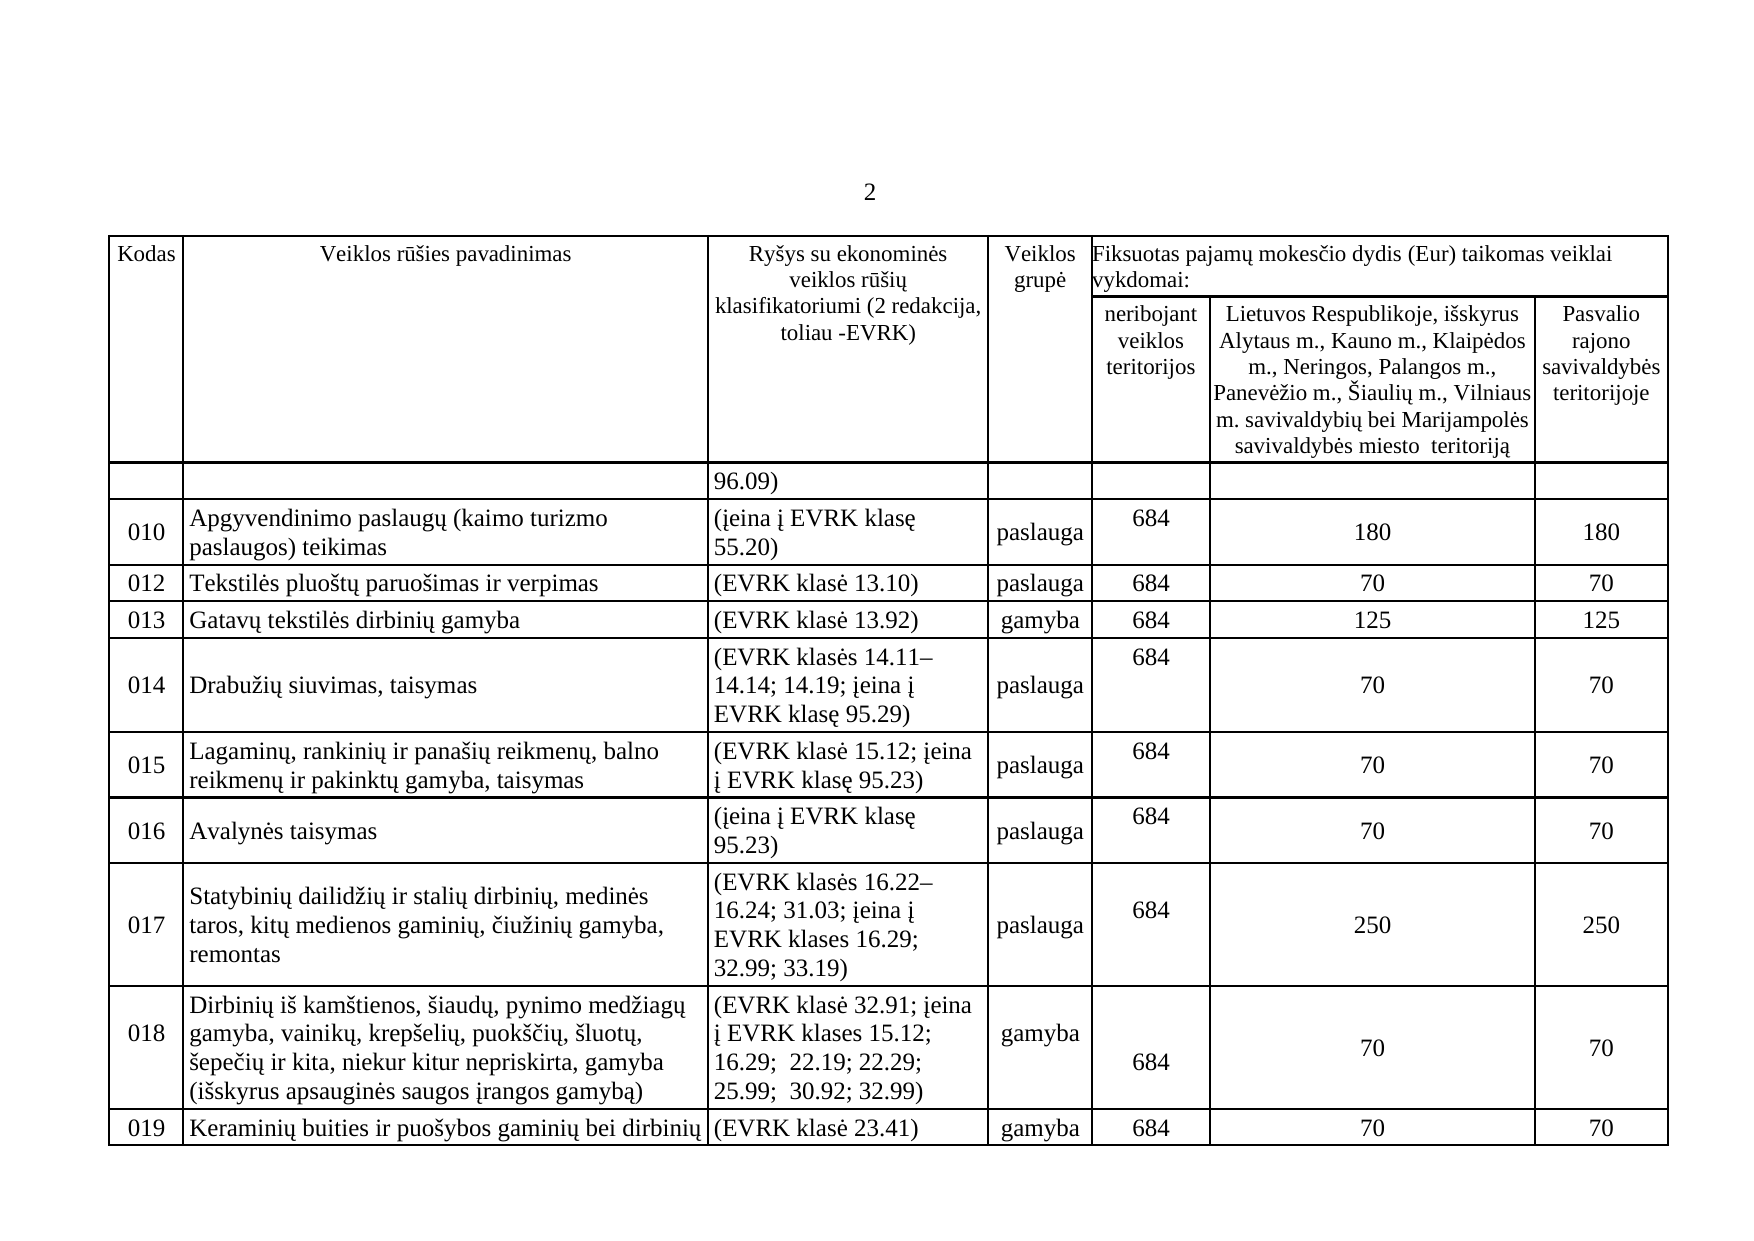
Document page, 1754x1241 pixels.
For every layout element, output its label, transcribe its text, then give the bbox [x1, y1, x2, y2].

table_cell 684 [1093, 799, 1209, 862]
table_cell paslauga [989, 733, 1091, 796]
table_cell (EVRK klasė 32.91; įeina į EVRK klases 15.12; 16.29; 22.19; 22.29; 25.99; 30.92; 32.99) [709, 987, 987, 1108]
table_cell paslauga [989, 799, 1091, 862]
table_cell Statybinių dailidžių ir stalių dirbinių, medinės taros, kitų medienos gaminių, čiužinių gamyba, remontas [184, 864, 707, 985]
table_cell 016 [110, 799, 182, 862]
table_cell paslauga [989, 566, 1091, 600]
table_cell 70 [1536, 566, 1667, 600]
table_cell paslauga [989, 864, 1091, 985]
table_cell Apgyvendinimo paslaugų (kaimo turizmo paslaugos) teikimas [184, 500, 707, 563]
table_header Kodas [110, 237, 182, 461]
table_cell (EVRK klasės 14.11–14.14; 14.19; įeina į EVRK klasę 95.29) [709, 639, 987, 731]
table_cell 684 [1093, 1110, 1209, 1144]
table_cell paslauga [989, 500, 1091, 563]
table_cell (EVRK klasė 15.12; įeina į EVRK klasę 95.23) [709, 733, 987, 796]
table_cell gamyba [989, 987, 1091, 1108]
table_cell 70 [1211, 1110, 1534, 1144]
table_cell Gatavų tekstilės dirbinių gamyba [184, 602, 707, 637]
table_cell 96.09) [709, 464, 987, 498]
table_cell 010 [110, 500, 182, 563]
table_cell 70 [1536, 1110, 1667, 1144]
table_cell (įeina į EVRK klasę 55.20) [709, 500, 987, 563]
table_cell 70 [1211, 799, 1534, 862]
table_cell 015 [110, 733, 182, 796]
table_cell 125 [1536, 602, 1667, 637]
table_cell (EVRK klasė 13.10) [709, 566, 987, 600]
table_cell gamyba [989, 1110, 1091, 1144]
table_cell Lietuvos Respublikoje, išskyrus Alytaus m., Kauno m., Klaipėdos m., Neringos, Palangos m., Panevėžio m., Šiaulių m., Vilniaus m. savivaldybių bei Marijampolės savivaldybės miesto teritoriją [1211, 298, 1534, 461]
table_cell Lagaminų, rankinių ir panašių reikmenų, balno reikmenų ir pakinktų gamyba, taisymas [184, 733, 707, 796]
table_cell 250 [1536, 864, 1667, 985]
table_cell [1536, 464, 1667, 498]
table_cell 684 [1093, 864, 1209, 985]
table_cell 70 [1536, 799, 1667, 862]
table_cell 019 [110, 1110, 182, 1144]
table_header Veiklos grupė [989, 237, 1091, 461]
table_cell 684 [1093, 500, 1209, 563]
table_cell 012 [110, 566, 182, 600]
table_cell (įeina į EVRK klasę 95.23) [709, 799, 987, 862]
table_cell 70 [1536, 639, 1667, 731]
table_cell 70 [1211, 566, 1534, 600]
table_cell Pasvalio rajono savivaldybės teritorijoje [1536, 298, 1667, 461]
table_cell [1093, 464, 1209, 498]
table_cell Avalynės taisymas [184, 799, 707, 862]
table_cell 013 [110, 602, 182, 637]
table_cell Dirbinių iš kamštienos, šiaudų, pynimo medžiagų gamyba, vainikų, krepšelių, puokščių, šluotų, šepečių ir kita, niekur kitur nepriskirta, gamyba (išskyrus apsauginės saugos įrangos gamybą) [184, 987, 707, 1108]
table_cell Drabužių siuvimas, taisymas [184, 639, 707, 731]
table_cell 684 [1093, 733, 1209, 796]
table_cell 180 [1211, 500, 1534, 563]
table_cell [1211, 464, 1534, 498]
table_cell 684 [1093, 602, 1209, 637]
table_cell (EVRK klasė 23.41) [709, 1110, 987, 1144]
table_cell gamyba [989, 602, 1091, 637]
table_cell 70 [1536, 987, 1667, 1108]
table_cell Tekstilės pluoštų paruošimas ir verpimas [184, 566, 707, 600]
table_cell 018 [110, 987, 182, 1108]
table_cell 70 [1211, 733, 1534, 796]
table_cell 017 [110, 864, 182, 985]
table_cell [184, 464, 707, 498]
table_cell (EVRK klasės 16.22–16.24; 31.03; įeina į EVRK klases 16.29; 32.99; 33.19) [709, 864, 987, 985]
table_cell neribojant veiklos teritorijos [1093, 298, 1209, 461]
table_cell (EVRK klasė 13.92) [709, 602, 987, 637]
table_cell [989, 464, 1091, 498]
table_cell [110, 464, 182, 498]
table_cell 125 [1211, 602, 1534, 637]
table_cell 70 [1211, 987, 1534, 1108]
table_cell 250 [1211, 864, 1534, 985]
table_cell paslauga [989, 639, 1091, 731]
table_cell 684 [1093, 566, 1209, 600]
table_cell 70 [1211, 639, 1534, 731]
table_header Fiksuotas pajamų mokesčio dydis (Eur) taikomas veiklai vykdomai: [1093, 237, 1667, 295]
table_header Veiklos rūšies pavadinimas [184, 237, 707, 461]
table_cell 014 [110, 639, 182, 731]
table_cell 70 [1536, 733, 1667, 796]
table_cell Keraminių buities ir puošybos gaminių bei dirbinių [184, 1110, 707, 1144]
table_cell 684 [1093, 639, 1209, 731]
table_cell 180 [1536, 500, 1667, 563]
table_header Ryšys su ekonominės veiklos rūšių klasifikatoriumi (2 redakcija, toliau -EVRK) [709, 237, 987, 461]
table_cell 684 [1093, 987, 1209, 1108]
